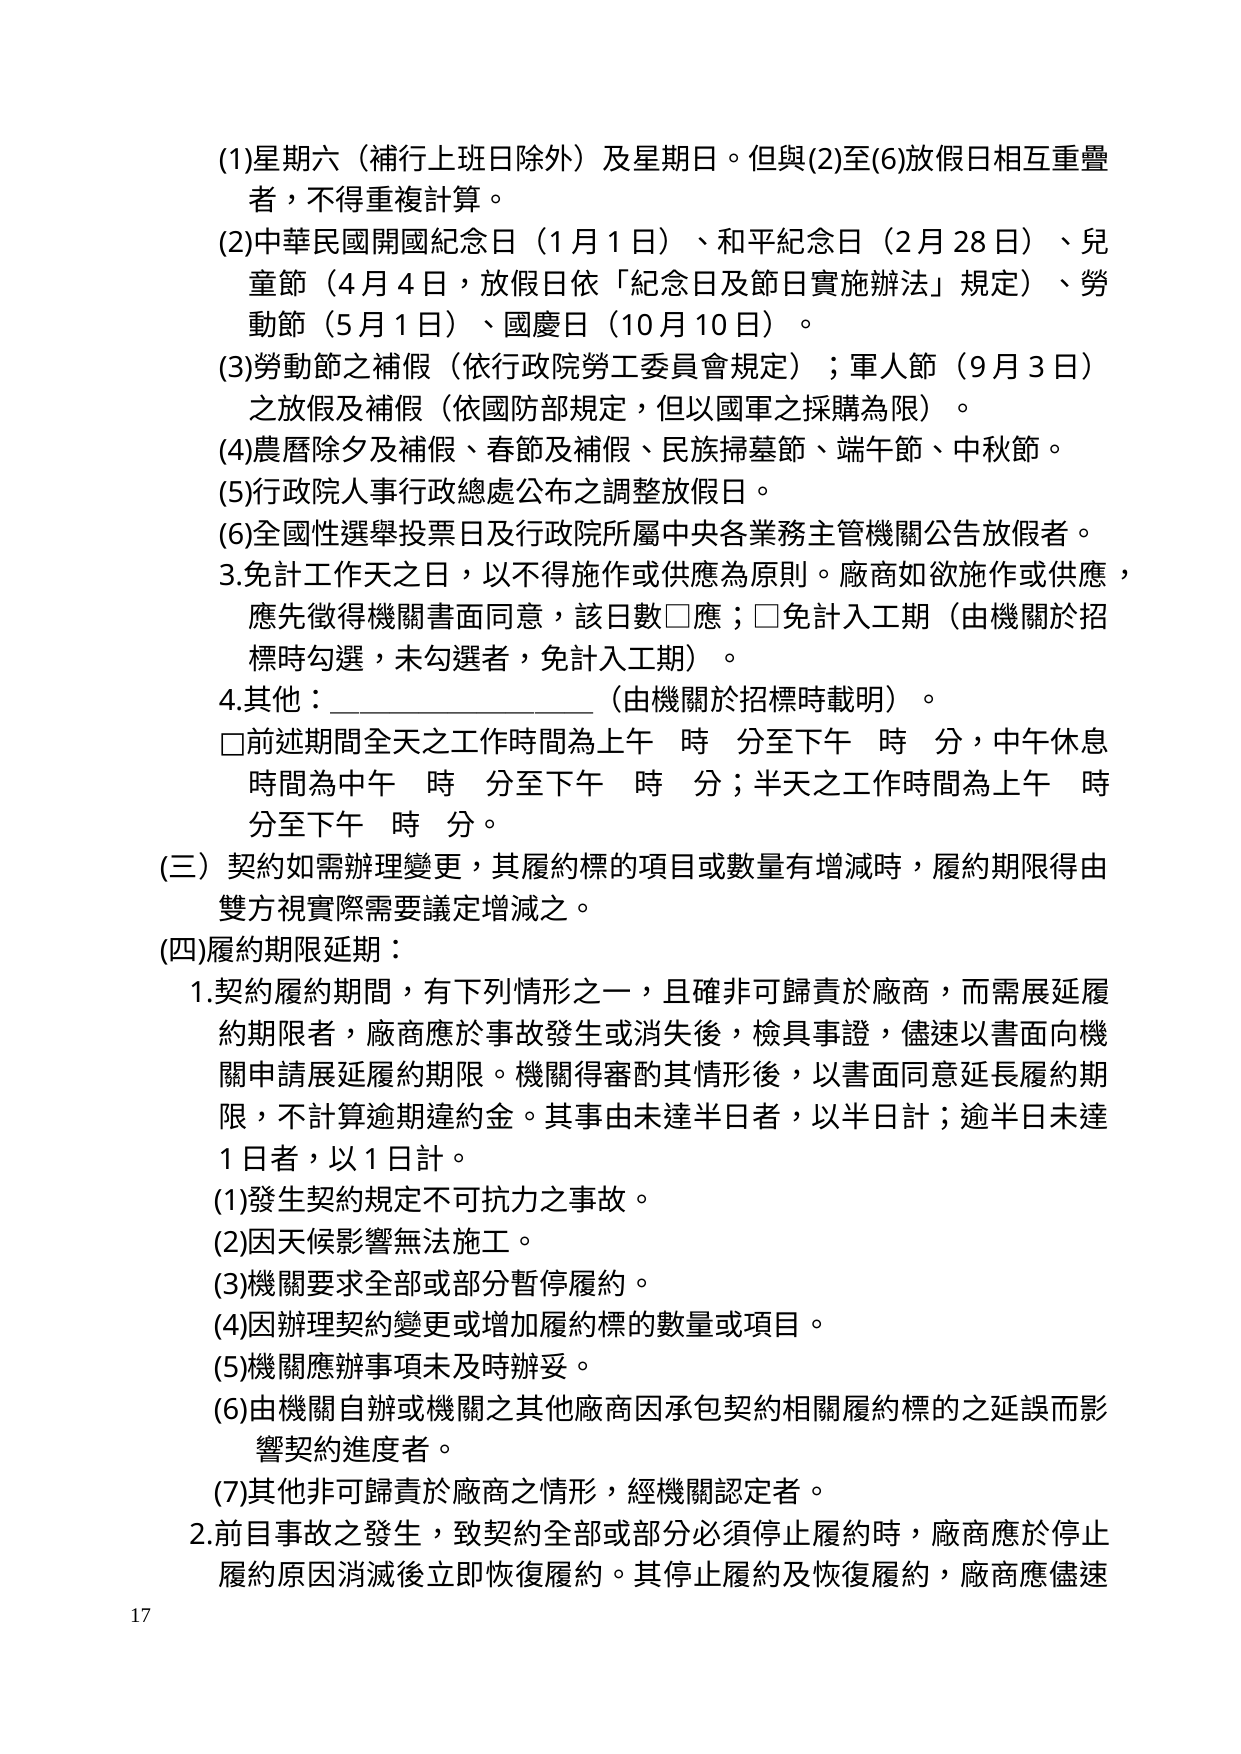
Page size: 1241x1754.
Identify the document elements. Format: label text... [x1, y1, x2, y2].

text (3)勞動節之補假（依行政院勞工委員會規定）；軍人節（9月3日）之放假及補假（依國防部規定，但以國軍之採購為限）。 [218, 344, 1110, 427]
text (1)發生契約規定不可抗力之事故。 [213, 1177, 1110, 1219]
text (2)中華民國開國紀念日（1月1日）、和平紀念日（2月28日）、兒童節（4月4日，放假日依「紀念日及節日實施辦法」規定）、勞動節（5月1日）、國慶日（10月10日）。 [218, 219, 1110, 344]
text (三）契約如需辦理變更，其履約標的項目或數量有增減時，履約期限得由雙方視實際需要議定增減之。 [159, 844, 1110, 927]
text (1)星期六（補行上班日除外）及星期日。但與(2)至(6)放假日相互重疊者，不得重複計算。 [218, 136, 1110, 219]
text (3)機關要求全部或部分暫停履約。 [213, 1261, 1110, 1302]
text (2)因天候影響無法施工。 [213, 1219, 1110, 1261]
text 2.前目事故之發生，致契約全部或部分必須停止履約時，廠商應於停止履約原因消滅後立即恢復履約。其停止履約及恢復履約，廠商應儘速 [189, 1511, 1110, 1594]
text (6)由機關自辦或機關之其他廠商因承包契約相關履約標的之延誤而影響契約進度者。 [213, 1386, 1110, 1469]
text (6)全國性選舉投票日及行政院所屬中央各業務主管機關公告放假者。 [218, 511, 1110, 552]
text (7)其他非可歸責於廠商之情形，經機關認定者。 [213, 1469, 1110, 1511]
text 3.免計工作天之日，以不得施作或供應為原則。廠商如欲施作或供應，應先徵得機關書面同意，該日數□應；□免計入工期（由機關於招標時勾選，未勾選者，免計入工期）。 [218, 552, 1110, 677]
text 1.契約履約期間，有下列情形之一，且確非可歸責於廠商，而需展延履約期限者，廠商應於事故發生或消失後，檢具事證，儘速以書面向機關申請展延履約期限。機關得審酌其情形後，以書面同意延長履約期限，不計算逾期違約金。其事由未達半日者，以半日計；逾半日未達1日者，以1日計。 [189, 969, 1110, 1177]
text (四)履約期限延期： [159, 927, 1110, 969]
text □前述期間全天之工作時間為上午 時 分至下午 時 分，中午休息時間為中午 時 分至下午 時 分；半天之工作時間為上午 時 分至下午 時 分。 [218, 719, 1110, 844]
text (4)農曆除夕及補假、春節及補假、民族掃墓節、端午節、中秋節。 [218, 427, 1110, 469]
text (4)因辦理契約變更或增加履約標的數量或項目。 [213, 1302, 1110, 1344]
text (5)行政院人事行政總處公布之調整放假日。 [218, 469, 1110, 511]
text (5)機關應辦事項未及時辦妥。 [213, 1344, 1110, 1386]
text 4.其他：＿＿＿＿＿＿＿＿＿（由機關於招標時載明）。 [218, 677, 1110, 719]
